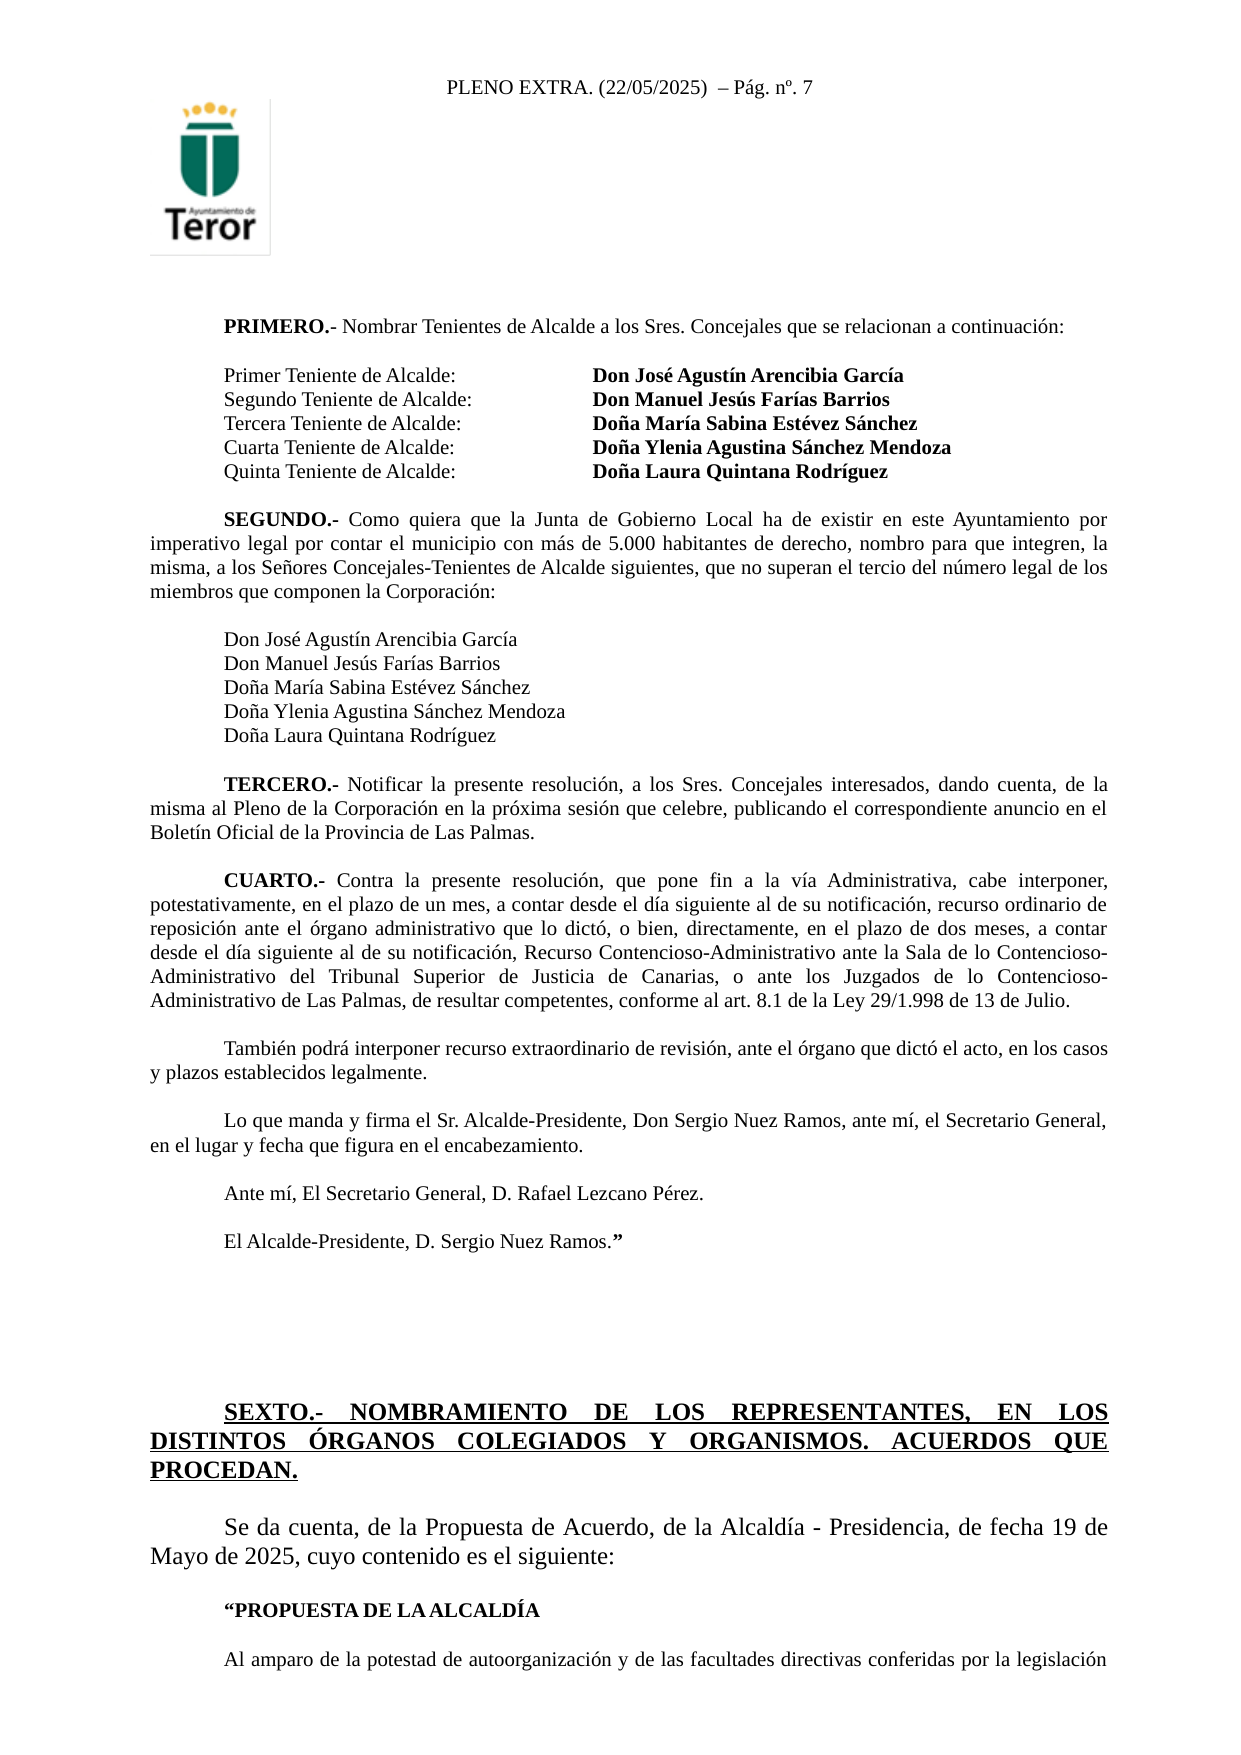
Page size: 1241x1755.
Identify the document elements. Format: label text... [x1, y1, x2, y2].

text Doña Ylenia Agustina Sánchez Mendoza [150, 699, 1109, 723]
text Ante mí, El Secretario General, D. Rafael Lezcano Pérez. [150, 1181, 1109, 1205]
text Primer Teniente de Alcalde: Don José Agustín Arencibia García [150, 362, 1109, 387]
text El Alcalde-Presidente, D. Sergio Nuez Ramos.” [150, 1229, 1109, 1253]
text Don José Agustín Arencibia García [150, 627, 1109, 651]
text Tercera Teniente de Alcalde: Doña María Sabina Estévez Sánchez [150, 411, 1109, 435]
text Lo que manda y firma el Sr. Alcalde-Presidente, Don Sergio Nuez Ramos, ante mí, el Secretario General, en el lugar y fecha que figura en el encabezamiento. [150, 1108, 1109, 1157]
text SEGUNDO.- Como quiera que la Junta de Gobierno Local ha de existir en este Ayuntamiento por imperativo legal por contar el municipio con más de 5.000 habitantes de derecho, nombro para que integren, la misma, a los Señores Concejales-Tenientes de Alcalde siguientes, que no superan el tercio del número legal de los miembros que componen la Corporación: [150, 507, 1109, 603]
text Doña Laura Quintana Rodríguez [150, 723, 1109, 747]
text Quinta Teniente de Alcalde: Doña Laura Quintana Rodríguez [150, 459, 1109, 483]
text SEXTO.- NOMBRAMIENTO DE LOS REPRESENTANTES, EN LOS DISTINTOS ÓRGANOS COLEGIADOS Y ORGANISMOS. ACUERDOS QUE [150, 1397, 1109, 1451]
text PROCEDAN. [150, 1452, 1109, 1483]
text PRIMERO.- Nombrar Tenientes de Alcalde a los Sres. Concejales que se relacionan a continuación: [150, 314, 1109, 338]
text Al amparo de la potestad de autoorganización y de las facultades directivas conferidas por la legislación [150, 1647, 1109, 1671]
text Se da cuenta, de la Propuesta de Acuerdo, de la Alcaldía - Presidencia, de fecha 19 de Mayo de 2025, cuyo contenido es el siguiente: [150, 1512, 1109, 1570]
text Doña María Sabina Estévez Sánchez [150, 675, 1109, 699]
text Don Manuel Jesús Farías Barrios [150, 651, 1109, 675]
text También podrá interponer recurso extraordinario de revisión, ante el órgano que dictó el acto, en los casos y plazos establecidos legalmente. [150, 1036, 1109, 1084]
text TERCERO.- Notificar la presente resolución, a los Sres. Concejales interesados, dando cuenta, de la misma al Pleno de la Corporación en la próxima sesión que celebre, publicando el correspondiente anuncio en el Boletín Oficial de la Provincia de Las Palmas. [150, 772, 1109, 844]
text Cuarta Teniente de Alcalde: Doña Ylenia Agustina Sánchez Mendoza [150, 435, 1109, 459]
text “PROPUESTA DE LA ALCALDÍA [150, 1598, 1109, 1622]
text CUARTO.- Contra la presente resolución, que pone fin a la vía Administrativa, cabe interponer, potestativamente, en el plazo de un mes, a contar desde el día siguiente al de su notificación, recurso ordinario de reposición ante el órgano administrativo que lo dictó, o bien, directamente, en el plazo de dos meses, a contar desde el día siguiente al de su notificación, Recurso Contencioso-Administrativo ante la Sala de lo Contencioso-Administrativo del Tribunal Superior de Justicia de Canarias, o ante los Juzgados de lo Contencioso-Administrativo de Las Palmas, de resultar competentes, conforme al art. 8.1 de la Ley 29/1.998 de 13 de Julio. [150, 868, 1109, 1012]
text Segundo Teniente de Alcalde: Don Manuel Jesús Farías Barrios [150, 387, 1109, 411]
